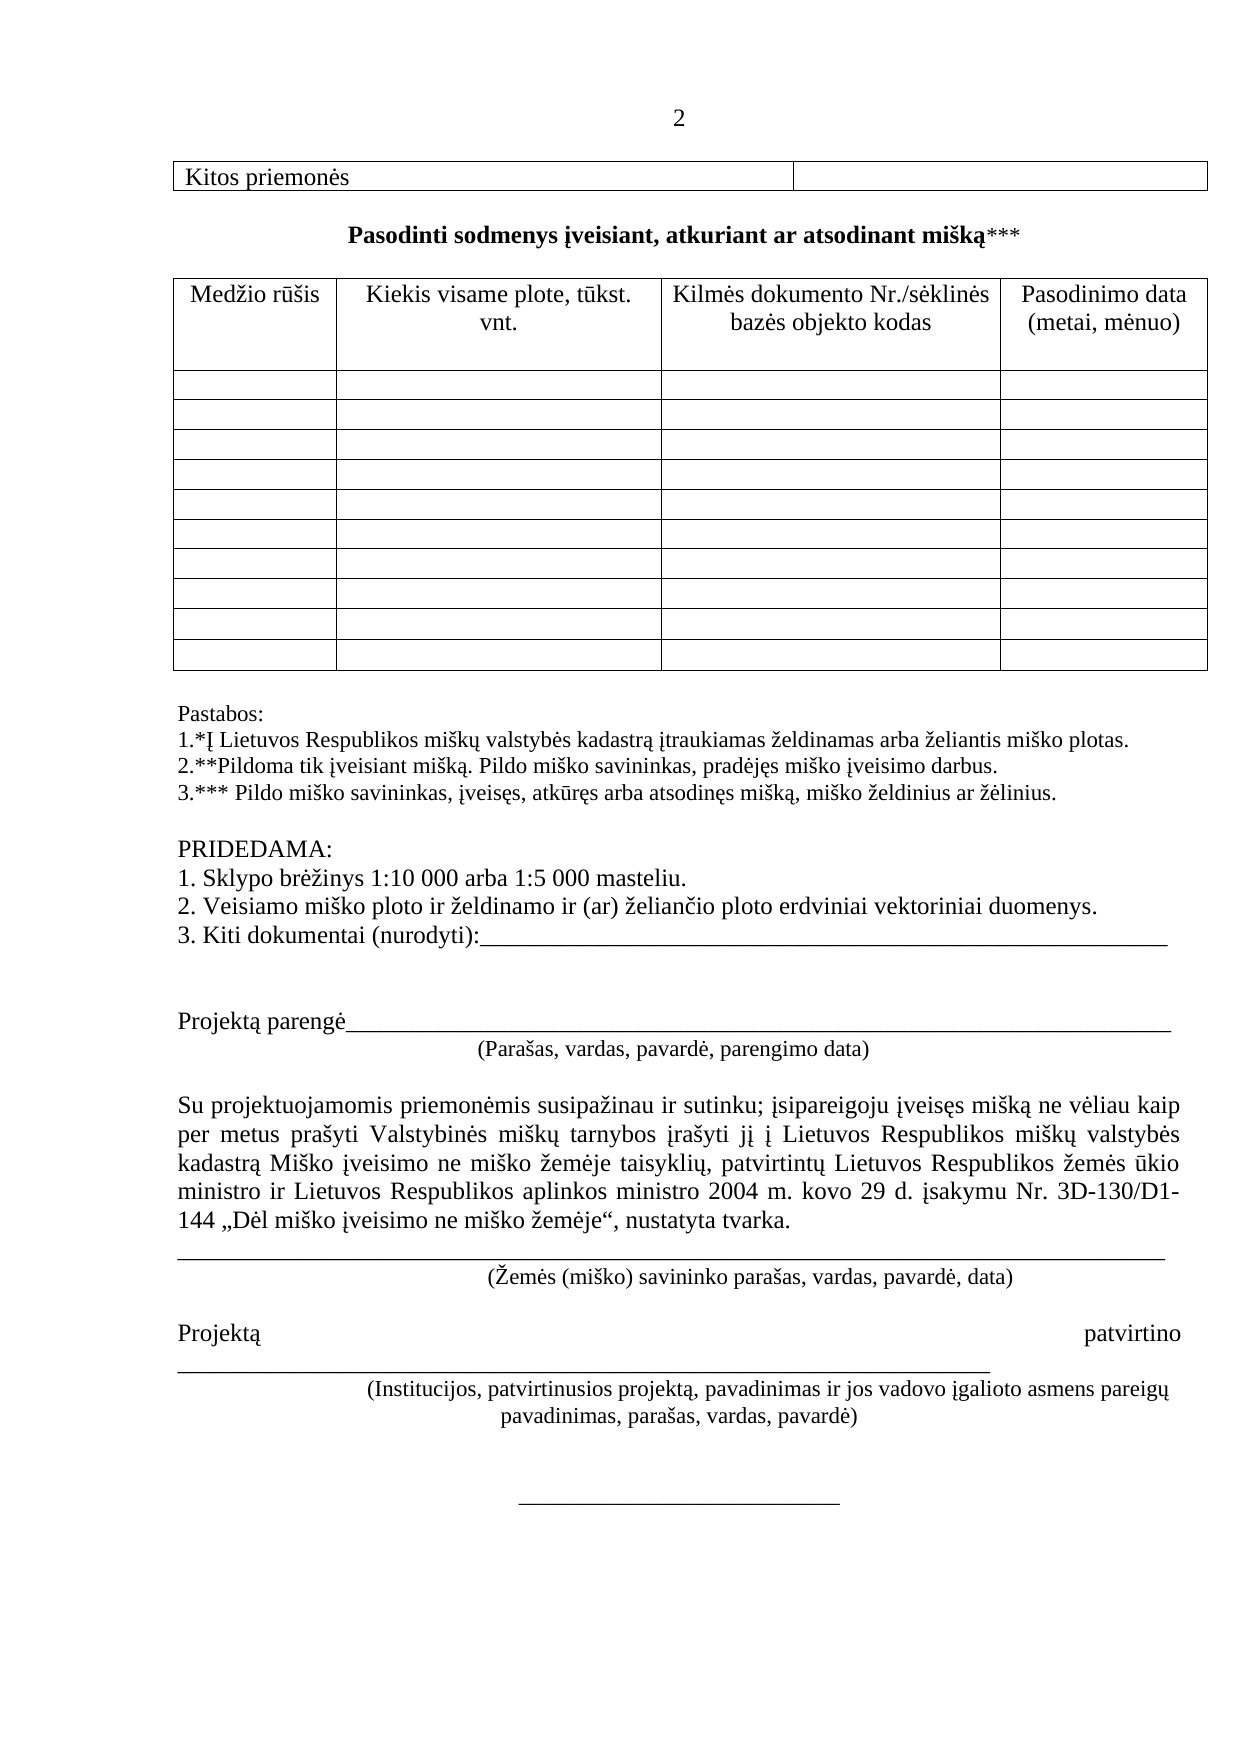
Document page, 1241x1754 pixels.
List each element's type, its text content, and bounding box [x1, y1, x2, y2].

text 2. Veisiamo miško ploto ir želdinamo ir (ar) želiančio ploto erdviniai vektoriniai duomenys. [177, 891, 1181, 920]
table_cell [174, 520, 336, 548]
table_header Medžio rūšis [174, 279, 336, 369]
table_cell [337, 609, 661, 639]
table_cell [174, 579, 336, 608]
table_cell [337, 640, 661, 670]
table_cell [337, 371, 661, 399]
text (Parašas, vardas, pavardė, parengimo data) [402, 1035, 1181, 1061]
text 1. Sklypo brėžinys 1:10 000 arba 1:5 000 masteliu. [177, 863, 1181, 891]
text (Institucijos, patvirtinusios projektą, pavadinimas ir jos vadovo įgalioto asmens pareigų pavadinimas, parašas, vardas, pavardė) [177, 1375, 1181, 1428]
table_cell [174, 640, 336, 670]
text ____________________________ [177, 1481, 1181, 1507]
text 3. Kiti dokumentai (nurodyti):_______________________________________________________ [177, 920, 1181, 949]
table_cell [174, 371, 336, 399]
table_cell [1001, 371, 1207, 399]
table_cell [337, 520, 661, 548]
text 2.**Pildoma tik įveisiant mišką. Pildo miško savininkas, pradėjęs miško įveisimo darbus. [177, 752, 1181, 779]
table_cell [174, 430, 336, 459]
table_cell [662, 549, 1000, 578]
table_cell [662, 520, 1000, 548]
table_cell [794, 162, 1207, 190]
table_cell [1001, 400, 1207, 429]
table_cell [337, 579, 661, 608]
text PRIDEDAMA: [177, 834, 1181, 863]
table_cell [174, 460, 336, 489]
text Projektą parengė__________________________________________________________________ [177, 1006, 1181, 1035]
table_cell [1001, 579, 1207, 608]
table_cell [174, 490, 336, 518]
table_cell [662, 640, 1000, 670]
table_header Kilmės dokumento Nr./sėklinės bazės objekto kodas [662, 279, 1000, 369]
table_cell [662, 400, 1000, 429]
text 1.*Į Lietuvos Respublikos miškų valstybės kadastrą įtraukiamas želdinamas arba želiantis miško plotas. [177, 726, 1181, 752]
table_cell [662, 490, 1000, 518]
table_header Pasodinimo data (metai, mėnuo) [1001, 279, 1207, 369]
table_cell [337, 430, 661, 459]
table_cell [337, 549, 661, 578]
table_cell Kitos priemonės [174, 162, 793, 190]
text _______________________________________________________________________________ [177, 1234, 1181, 1263]
table_cell [662, 460, 1000, 489]
text Projektą patvirtino _________________________________________________________________ [177, 1318, 1181, 1375]
table_cell [337, 460, 661, 489]
table_cell [174, 400, 336, 429]
table_cell [337, 490, 661, 518]
table_cell [662, 371, 1000, 399]
table_cell [337, 400, 661, 429]
table_cell [1001, 549, 1207, 578]
text 3.*** Pildo miško savininkas, įveisęs, atkūręs arba atsodinęs mišką, miško želdinius ar žėlinius. [177, 779, 1181, 805]
table_cell [1001, 609, 1207, 639]
table_header Kiekis visame plote, tūkst. vnt. [337, 279, 661, 369]
text Pastabos: [177, 700, 1181, 726]
table_cell [1001, 520, 1207, 548]
text Pasodinti sodmenys įveisiant, atkuriant ar atsodinant mišką*** [177, 220, 1181, 249]
table_cell [1001, 430, 1207, 459]
table_cell [662, 579, 1000, 608]
table_cell [1001, 460, 1207, 489]
table_cell [1001, 490, 1207, 518]
table_cell [1001, 640, 1207, 670]
table_cell [662, 609, 1000, 639]
table_cell [662, 430, 1000, 459]
table_cell [174, 549, 336, 578]
table_cell [174, 609, 336, 639]
text Su projektuojamomis priemonėmis susipažinau ir sutinku; įsipareigoju įveisęs mišką ne vėliau kaip per metus prašyti Valstybinės miškų tarnybos įrašyti jį į Lietuvos Respublikos miškų valstybės kadastrą Miško įveisimo ne miško žemėje taisyklių, patvirtintų Lietuvos Respublikos žemės ūkio ministro ir Lietuvos Respublikos aplinkos ministro 2004 m. kovo 29 d. įsakymu Nr. 3D-130/D1-144 „Dėl miško įveisimo ne miško žemėje“, nustatyta tvarka. [177, 1090, 1181, 1234]
text (Žemės (miško) savininko parašas, vardas, pavardė, data) [252, 1263, 1181, 1289]
